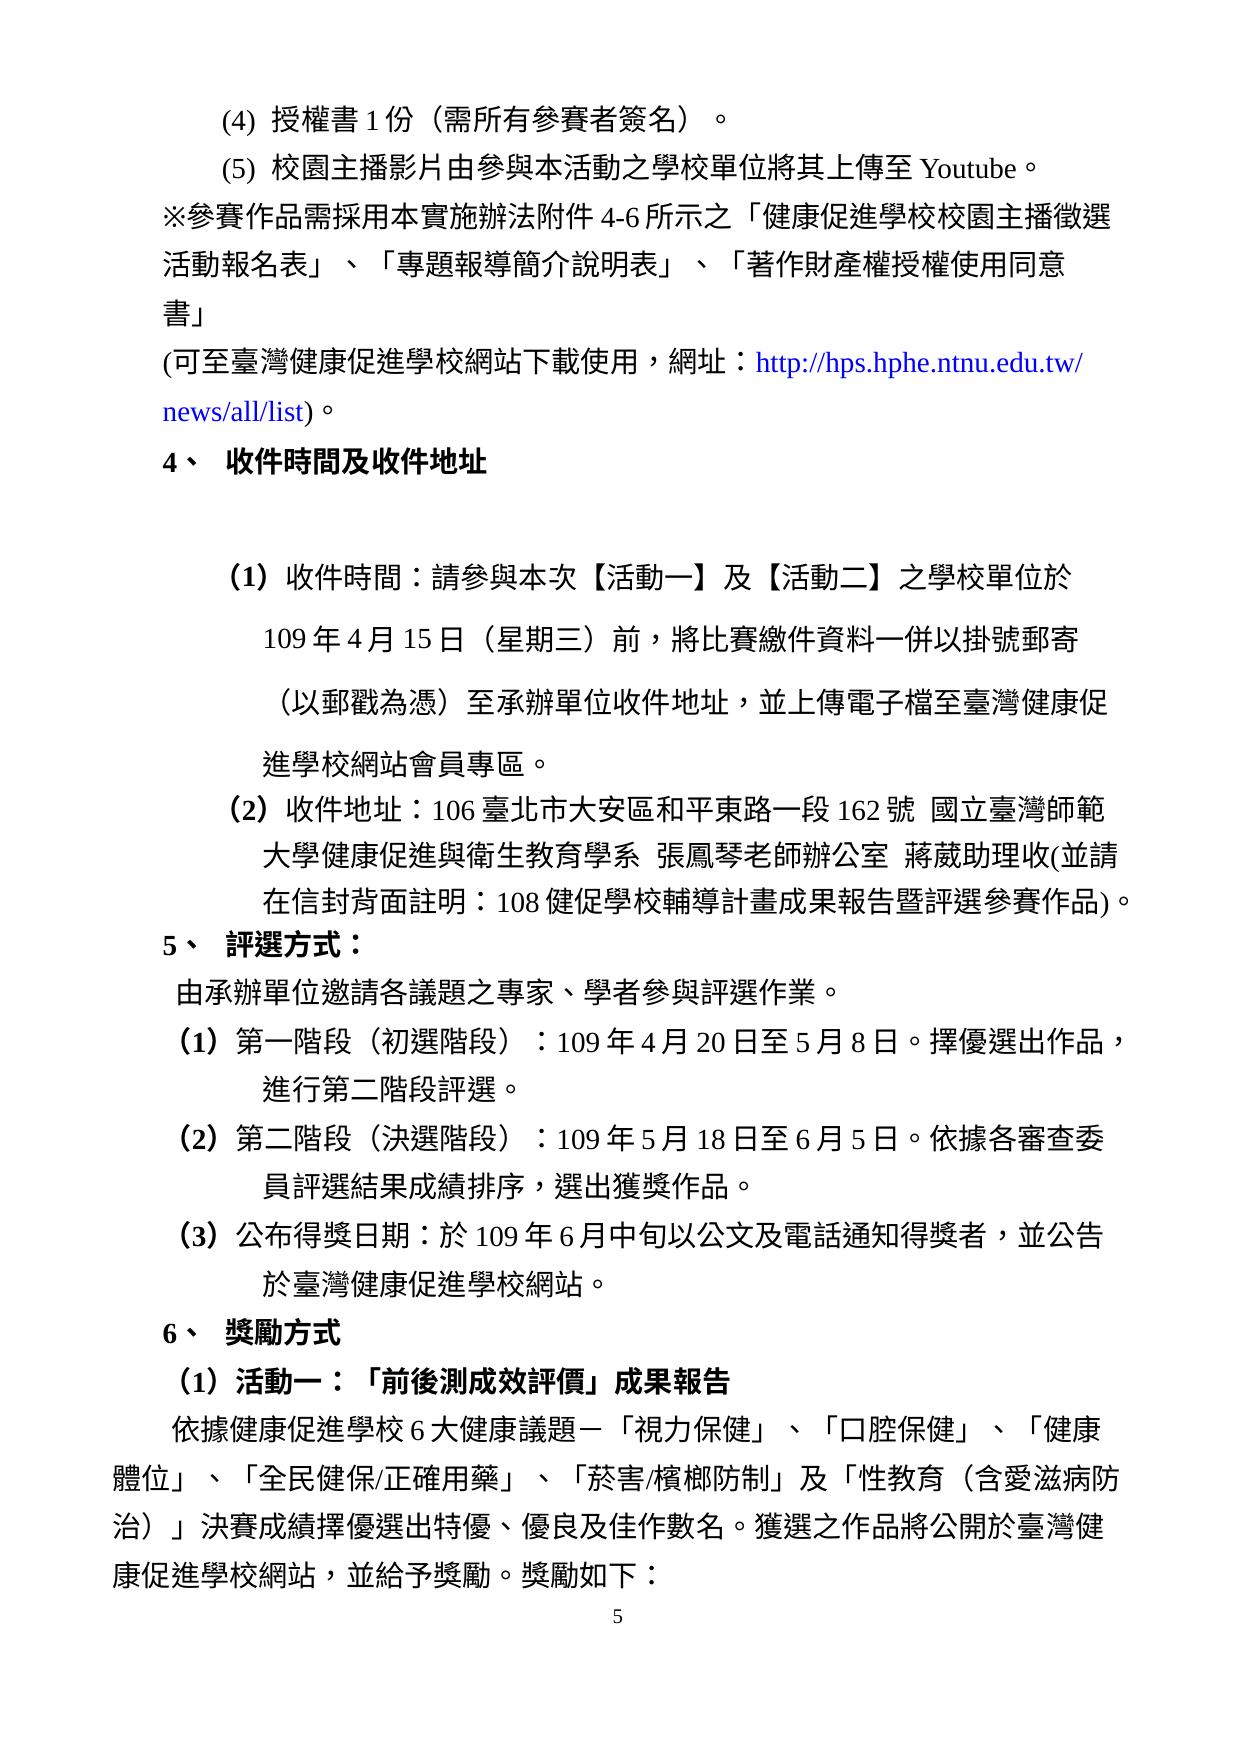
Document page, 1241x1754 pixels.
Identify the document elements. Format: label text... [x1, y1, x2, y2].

text 由承辦單位邀請各議題之專家、學者參與評選作業。 [175, 970, 1122, 1012]
list 授權書1份（需所有參賽者簽名）。 [222, 96, 1122, 138]
list 評選方式： [162, 921, 1122, 963]
list 收件時間及收件地址 [162, 436, 1122, 482]
list 收件時間：請參與本次【活動一】及【活動二】之學校單位於109年4月15日（星期三）前，將比賽繳件資料一併以掛號郵寄（以郵戳為憑）至承辦單位收件地址，並上傳電子檔至臺灣健康促進學校網站會員專區。 [212, 534, 1122, 784]
text ※參賽作品需採用本實施辦法附件4-6所示之「健康促進學校校園主播徵選活動報名表」、「專題報導簡介說明表」、「著作財產權授權使用同意書」 [162, 193, 1122, 333]
list 校園主播影片由參與本活動之學校單位將其上傳至Youtube。 [222, 145, 1122, 187]
list 獎勵方式 [162, 1309, 1122, 1352]
list 第一階段（初選階段）：109年4月20日至5月8日。擇優選出作品，進行第二階段評選。 [162, 1018, 1122, 1109]
list 活動一：「前後測成效評價」成果報告 [162, 1358, 1122, 1400]
list 第二階段（決選階段）：109年5月18日至6月5日。依據各審查委員評選結果成績排序，選出獲獎作品。 [162, 1115, 1122, 1206]
list 公布得獎日期：於109年6月中旬以公文及電話通知得獎者，並公告於臺灣健康促進學校網站。 [162, 1212, 1122, 1303]
text 依據健康促進學校6大健康議題－「視力保健」、「口腔保健」、「健康體位」、「全民健保/正確用藥」、「菸害/檳榔防制」及「性教育（含愛滋病防治）」決賽成績擇優選出特優、優良及佳作數名。獲選之作品將公開於臺灣健康促進學校網站，並給予獎勵。獎勵如下： [112, 1407, 1122, 1594]
list 收件地址：106臺北市大安區和平東路一段162號 國立臺灣師範大學健康促進與衛生教育學系 張鳳琴老師辦公室 蔣葳助理收(並請在信封背面註明：108健促學校輔導計畫成果報告暨評選參賽作品)。 [212, 784, 1122, 921]
text (可至臺灣健康促進學校網站下載使用，網址：http://hps.hphe.ntnu.edu.tw/news/all/list)。 [162, 339, 1122, 430]
